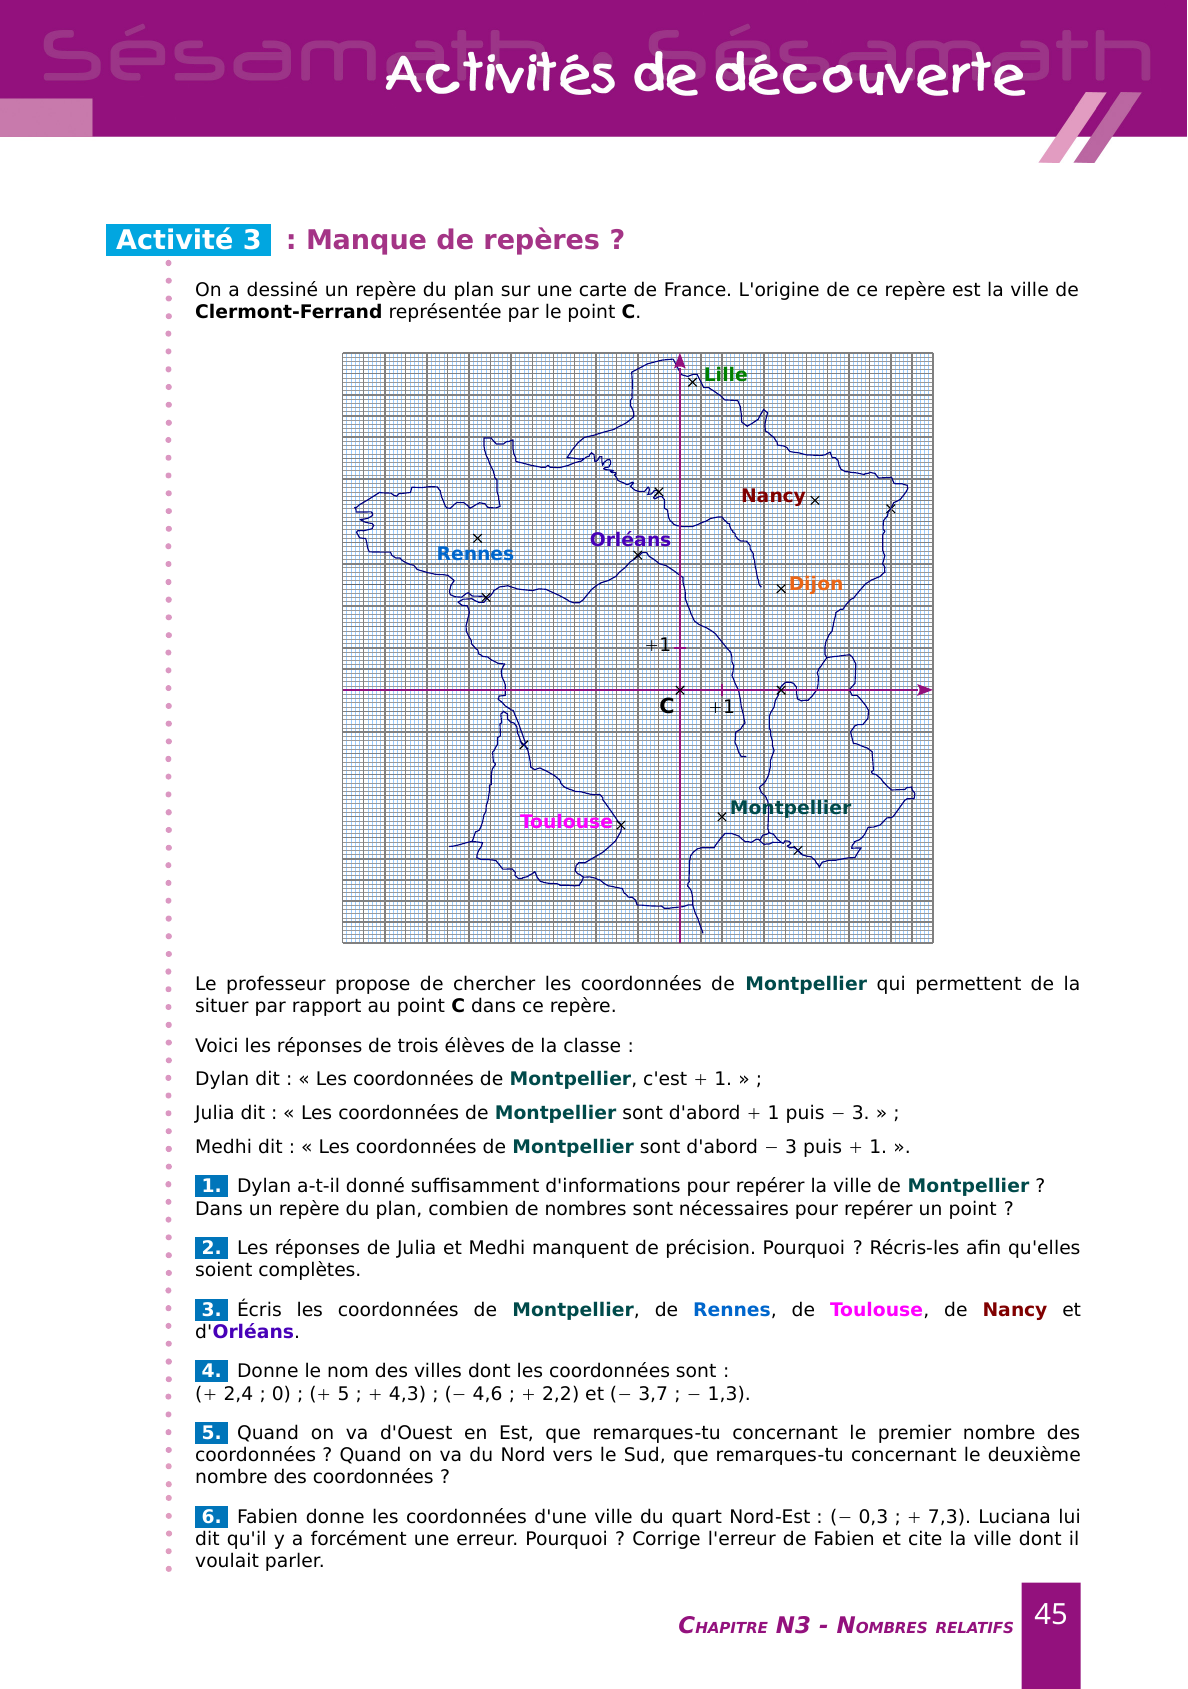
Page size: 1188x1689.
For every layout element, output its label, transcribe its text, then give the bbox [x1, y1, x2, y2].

text On a dessiné un repère du plan sur une carte de France. L'origine de ce repère est la ville de Clermont-Ferrand représentée par le point C. [195, 279, 1081, 323]
text Dylan dit : « Les coordonnées de Montpellier, c'est  1. » ; [195, 1068, 1081, 1090]
list Les réponses de Julia et Medhi manquent de précision. Pourquoi ? Récris-les afin qu'elles soient complètes. [195, 1237, 1081, 1281]
list Écris les coordonnées de Montpellier, de Rennes, de Toulouse, de Nancy et d'Orléans. [195, 1299, 1081, 1343]
list Fabien donne les coordonnées d'une ville du quart Nord‑Est : (− 0,3 ;  7,3). Luciana lui dit qu'il y a forcément une erreur. Pourquoi ? Corrige l'erreur de Fabien et cite la ville dont il voulait parler. [195, 1506, 1081, 1572]
text Julia dit : « Les coordonnées de Montpellier sont d'abord  1 puis − 3. » ; [195, 1102, 1081, 1124]
list Quand on va d'Ouest en Est, que remarques‑tu concernant le premier nombre des coordonnées ? Quand on va du Nord vers le Sud, que remarques‑tu concernant le deuxième nombre des coordonnées ? [195, 1422, 1081, 1488]
text Voici les réponses de trois élèves de la classe : [195, 1034, 1081, 1056]
text Le professeur propose de chercher les coordonnées de Montpellier qui permettent de la situer par rapport au point C dans ce repère. [195, 973, 1081, 1017]
list Dylan a‑t‑il donné suffisamment d'informations pour repérer la ville de Montpellier ? Dans un repère du plan, combien de nombres sont nécessaires pour repérer un point ? [195, 1175, 1081, 1219]
text Medhi dit : « Les coordonnées de Montpellier sont d'abord − 3 puis  1. ». [195, 1136, 1081, 1158]
list : Manque de repères ? [271, 224, 1081, 256]
picture [0, 0, 1187, 163]
list Donne le nom des villes dont les coordonnées sont : ( 2,4 ; 0) ; ( 5 ;  4,3) ; (− 4,6 ;  2,2) et (− 3,7 ; − 1,3). [195, 1360, 1081, 1404]
